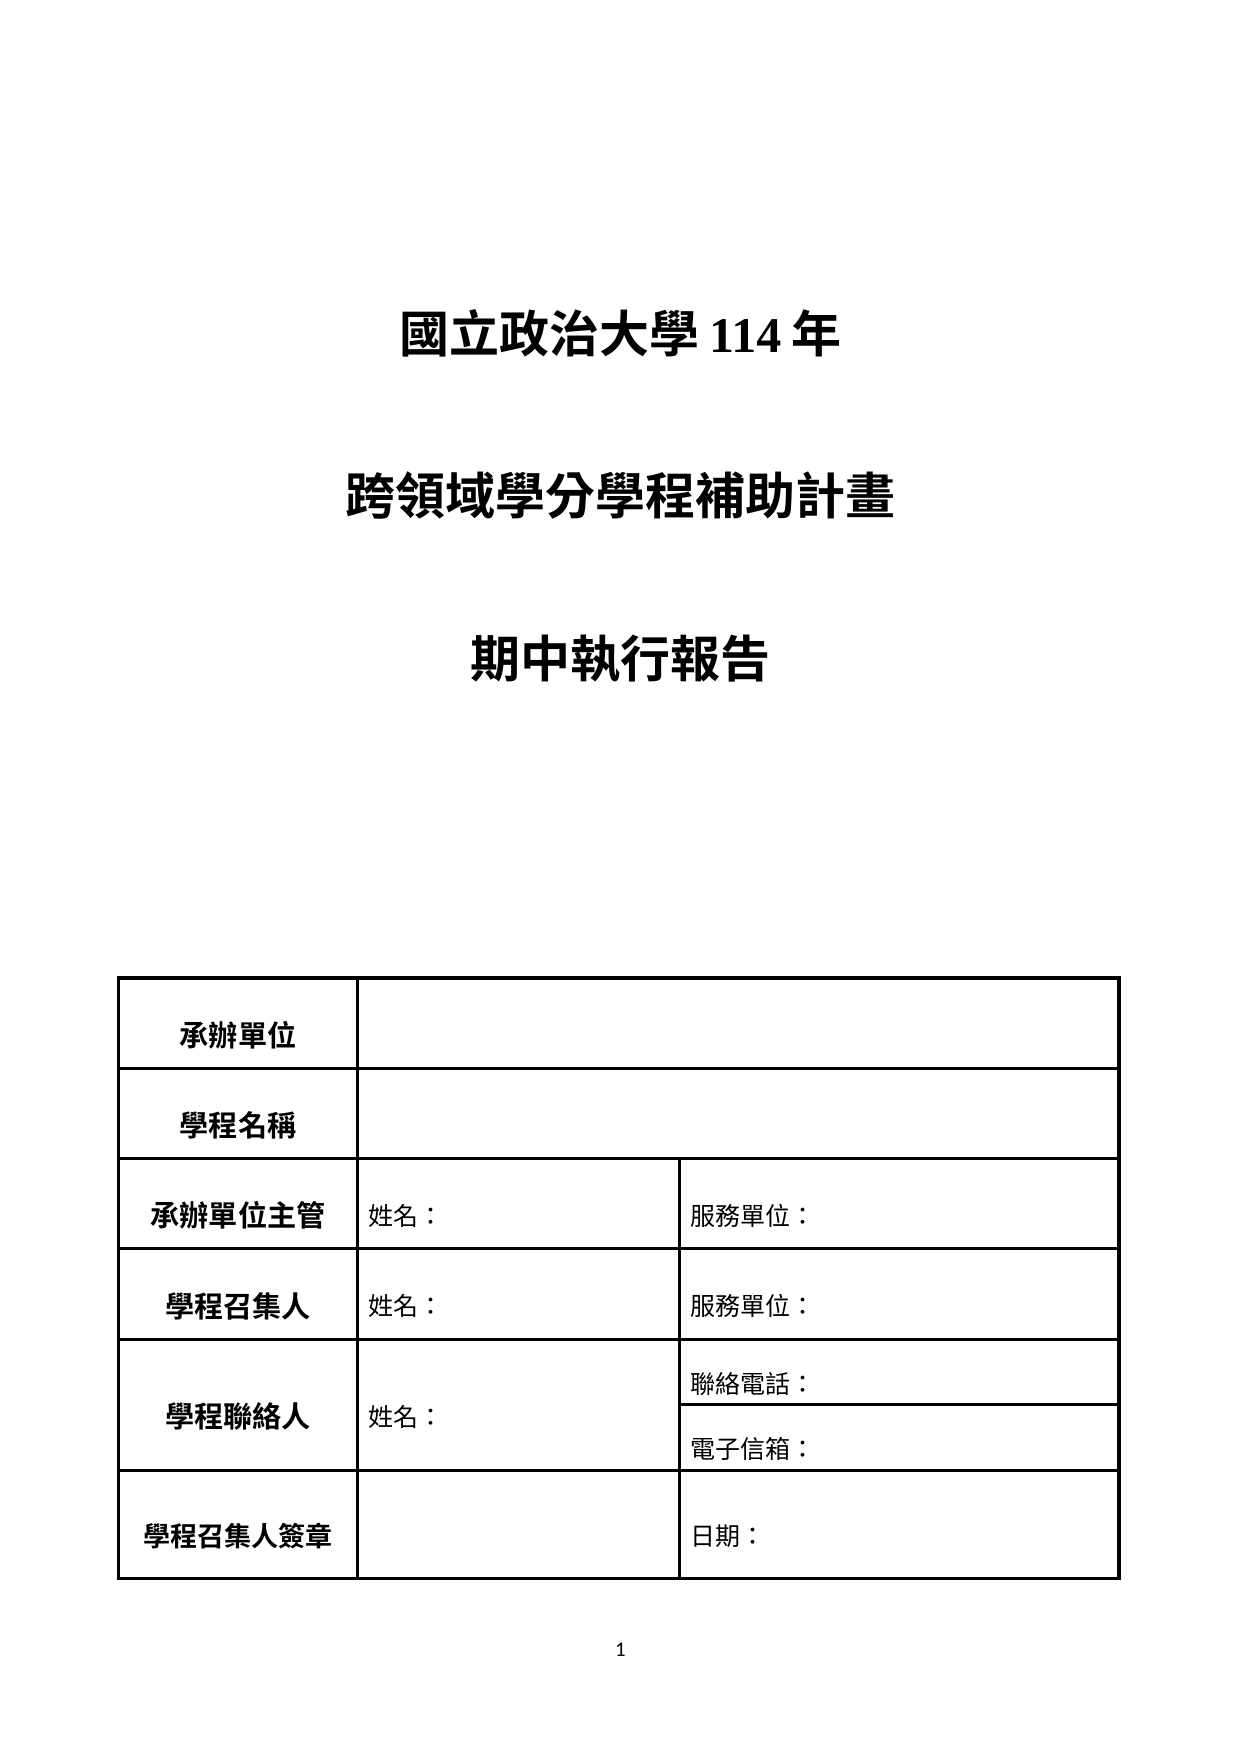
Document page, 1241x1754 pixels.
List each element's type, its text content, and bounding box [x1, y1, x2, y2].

table_cell 承辦單位主管 [120, 1160, 356, 1247]
table_cell 學程召集人簽章 [120, 1472, 356, 1577]
table_header [359, 980, 1117, 1067]
table_cell 日期： [681, 1472, 1117, 1577]
table_cell 姓名： [359, 1160, 678, 1247]
table_cell 服務單位： [681, 1250, 1117, 1338]
table_cell 姓名： [359, 1341, 678, 1469]
table_cell 聯絡電話： [681, 1341, 1117, 1403]
table_cell [359, 1070, 1117, 1157]
table_cell 姓名： [359, 1250, 678, 1338]
text 期中執行報告 [118, 583, 1122, 708]
table_cell [359, 1472, 678, 1577]
table_cell 服務單位： [681, 1160, 1117, 1247]
text 國立政治大學114年 [118, 258, 1122, 383]
table_cell 電子信箱： [681, 1406, 1117, 1469]
table_header 承辦單位 [120, 980, 356, 1067]
table_cell 學程聯絡人 [120, 1341, 356, 1469]
table_cell 學程名稱 [120, 1070, 356, 1157]
text 跨領域學分學程補助計畫 [118, 420, 1122, 545]
table_cell 學程召集人 [120, 1250, 356, 1338]
